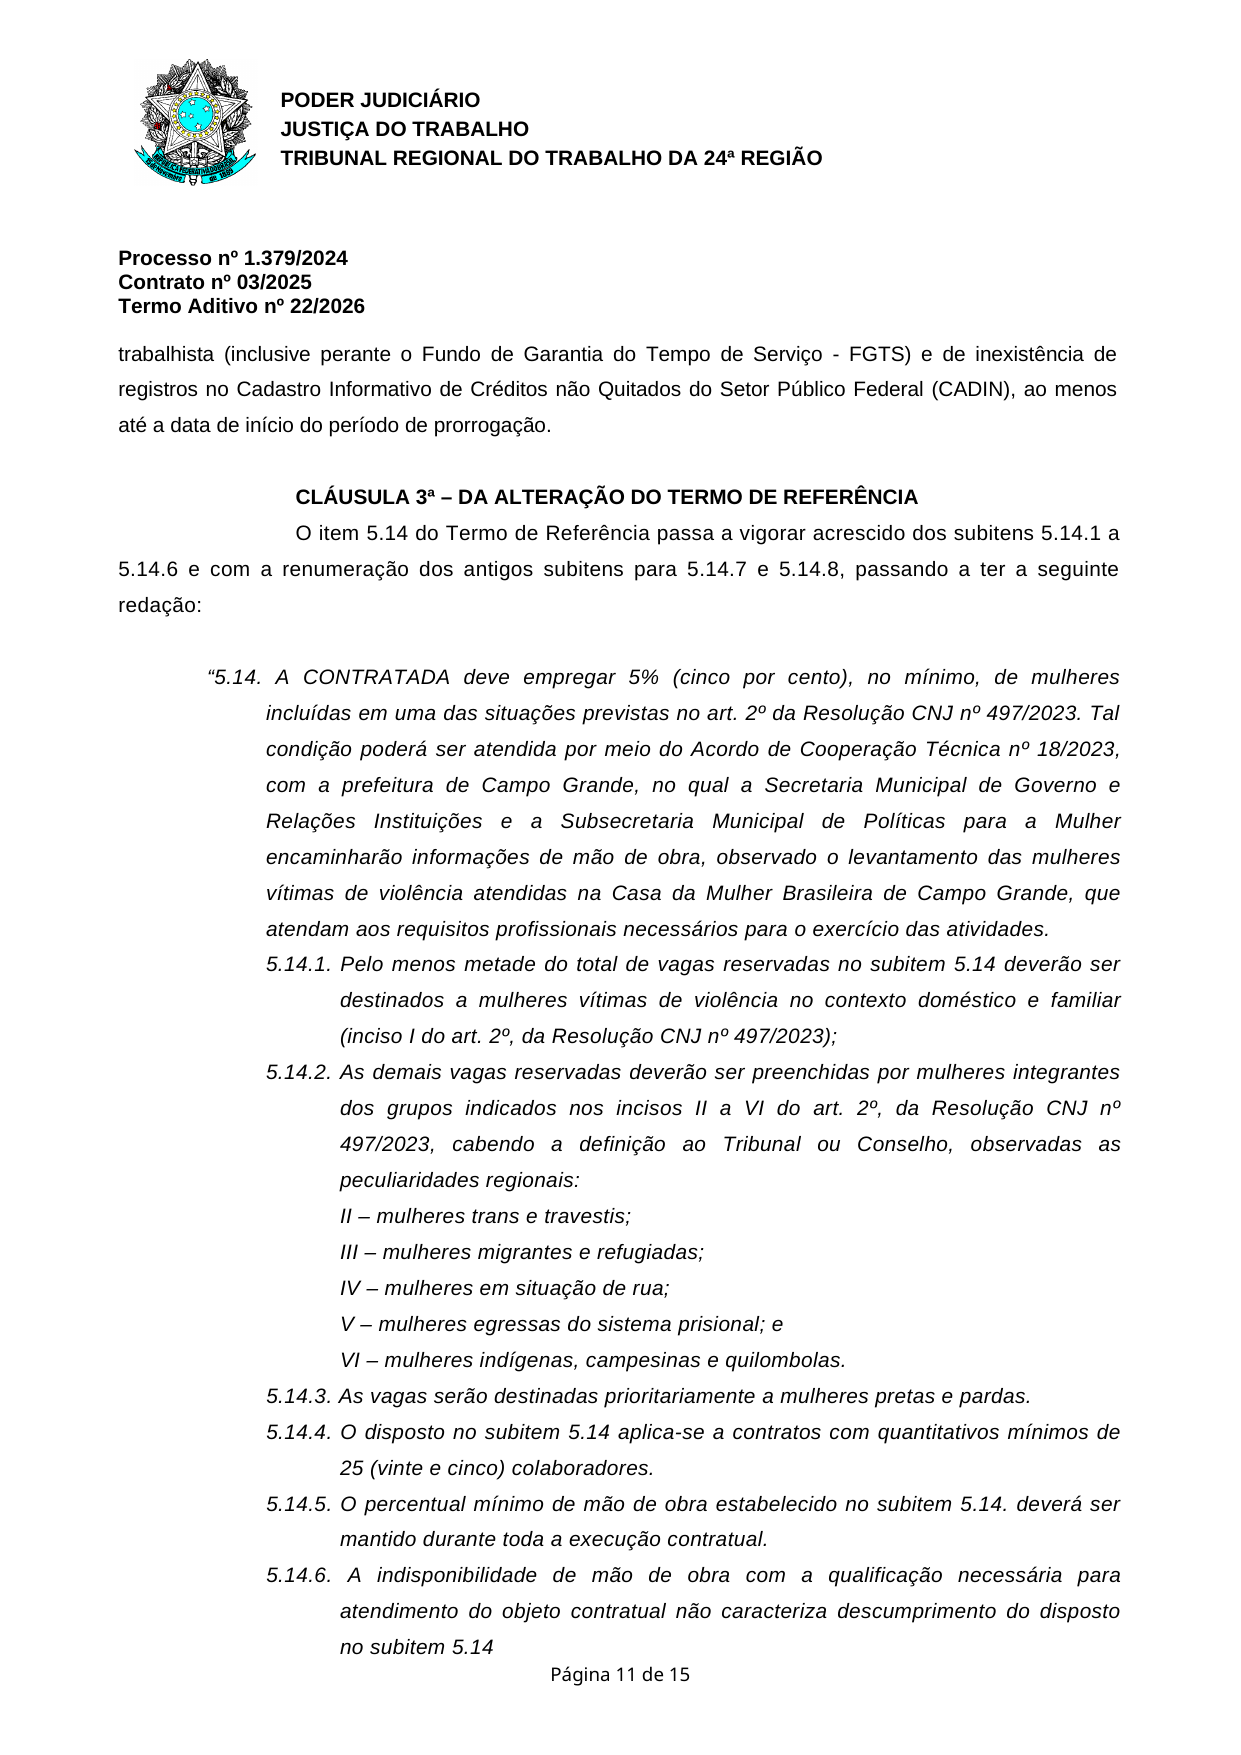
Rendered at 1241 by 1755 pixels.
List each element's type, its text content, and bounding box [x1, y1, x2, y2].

text V – mulheres egressas do sistema prisional; e [340, 1312, 1122, 1336]
text VI – mulheres indígenas, campesinas e quilombolas. [340, 1348, 1122, 1372]
text IV – mulheres em situação de rua; [340, 1276, 1122, 1300]
text 5.14.5. O percentual mínimo de mão de obra estabelecido no subitem 5.14. deverá ser mantido durante toda a execução contratual. [266, 1491, 1122, 1551]
text 5.14.4. O disposto no subitem 5.14 aplica-se a contratos com quantitativos mínimos de 25 (vinte e cinco) colaboradores. [266, 1419, 1122, 1479]
text trabalhista (inclusive perante o Fundo de Garantia do Tempo de Serviço - FGTS) e de inexistência de registros no Cadastro Informativo de Créditos não Quitados do Setor Público Federal (CADIN), ao menos até a data de início do período de prorrogação. [118, 341, 1119, 437]
picture [133, 59, 258, 186]
text “5.14. A CONTRATADA deve empregar 5% (cinco por cento), no mínimo, de mulheres incluídas em uma das situações previstas no art. 2º da Resolução CNJ nº 497/2023. Tal condição poderá ser atendida por meio do Acordo de Cooperação Técnica nº 18/2023, com a prefeitura de Campo Grande, no qual a Secretaria Municipal de Governo e Relações Instituições e a Subsecretaria Municipal de Políticas para a Mulher encaminharão informações de mão de obra, observado o levantamento das mulheres vítimas de violência atendidas na Casa da Mulher Brasileira de Campo Grande, que atendam aos requisitos profissionais necessários para o exercício das atividades. [207, 665, 1122, 940]
text III – mulheres migrantes e refugiadas; [340, 1240, 1122, 1264]
text 5.14.1. Pelo menos metade do total de vagas reservadas no subitem 5.14 deverão ser destinados a mulheres vítimas de violência no contexto doméstico e familiar (inciso I do art. 2º, da Resolução CNJ nº 497/2023); [266, 952, 1122, 1048]
text 5.14.3. As vagas serão destinadas prioritariamente a mulheres pretas e pardas. [266, 1383, 1122, 1407]
text CLÁUSULA 3ª – DA ALTERAÇÃO DO TERMO DE REFERÊNCIA [118, 485, 1122, 509]
text 5.14.2. As demais vagas reservadas deverão ser preenchidas por mulheres integrantes dos grupos indicados nos incisos II a VI do art. 2º, da Resolução CNJ nº 497/2023, cabendo a definição ao Tribunal ou Conselho, observadas as peculiaridades regionais: [266, 1060, 1122, 1192]
text 5.14.6. A indisponibilidade de mão de obra com a qualificação necessária para atendimento do objeto contratual não caracteriza descumprimento do disposto no subitem 5.14 [266, 1563, 1122, 1659]
text O item 5.14 do Termo de Referência passa a vigorar acrescido dos subitens 5.14.1 a 5.14.6 e com a renumeração dos antigos subitens para 5.14.7 e 5.14.8, passando a ter a seguinte redação: [118, 521, 1122, 617]
text II – mulheres trans e travestis; [340, 1204, 1122, 1228]
